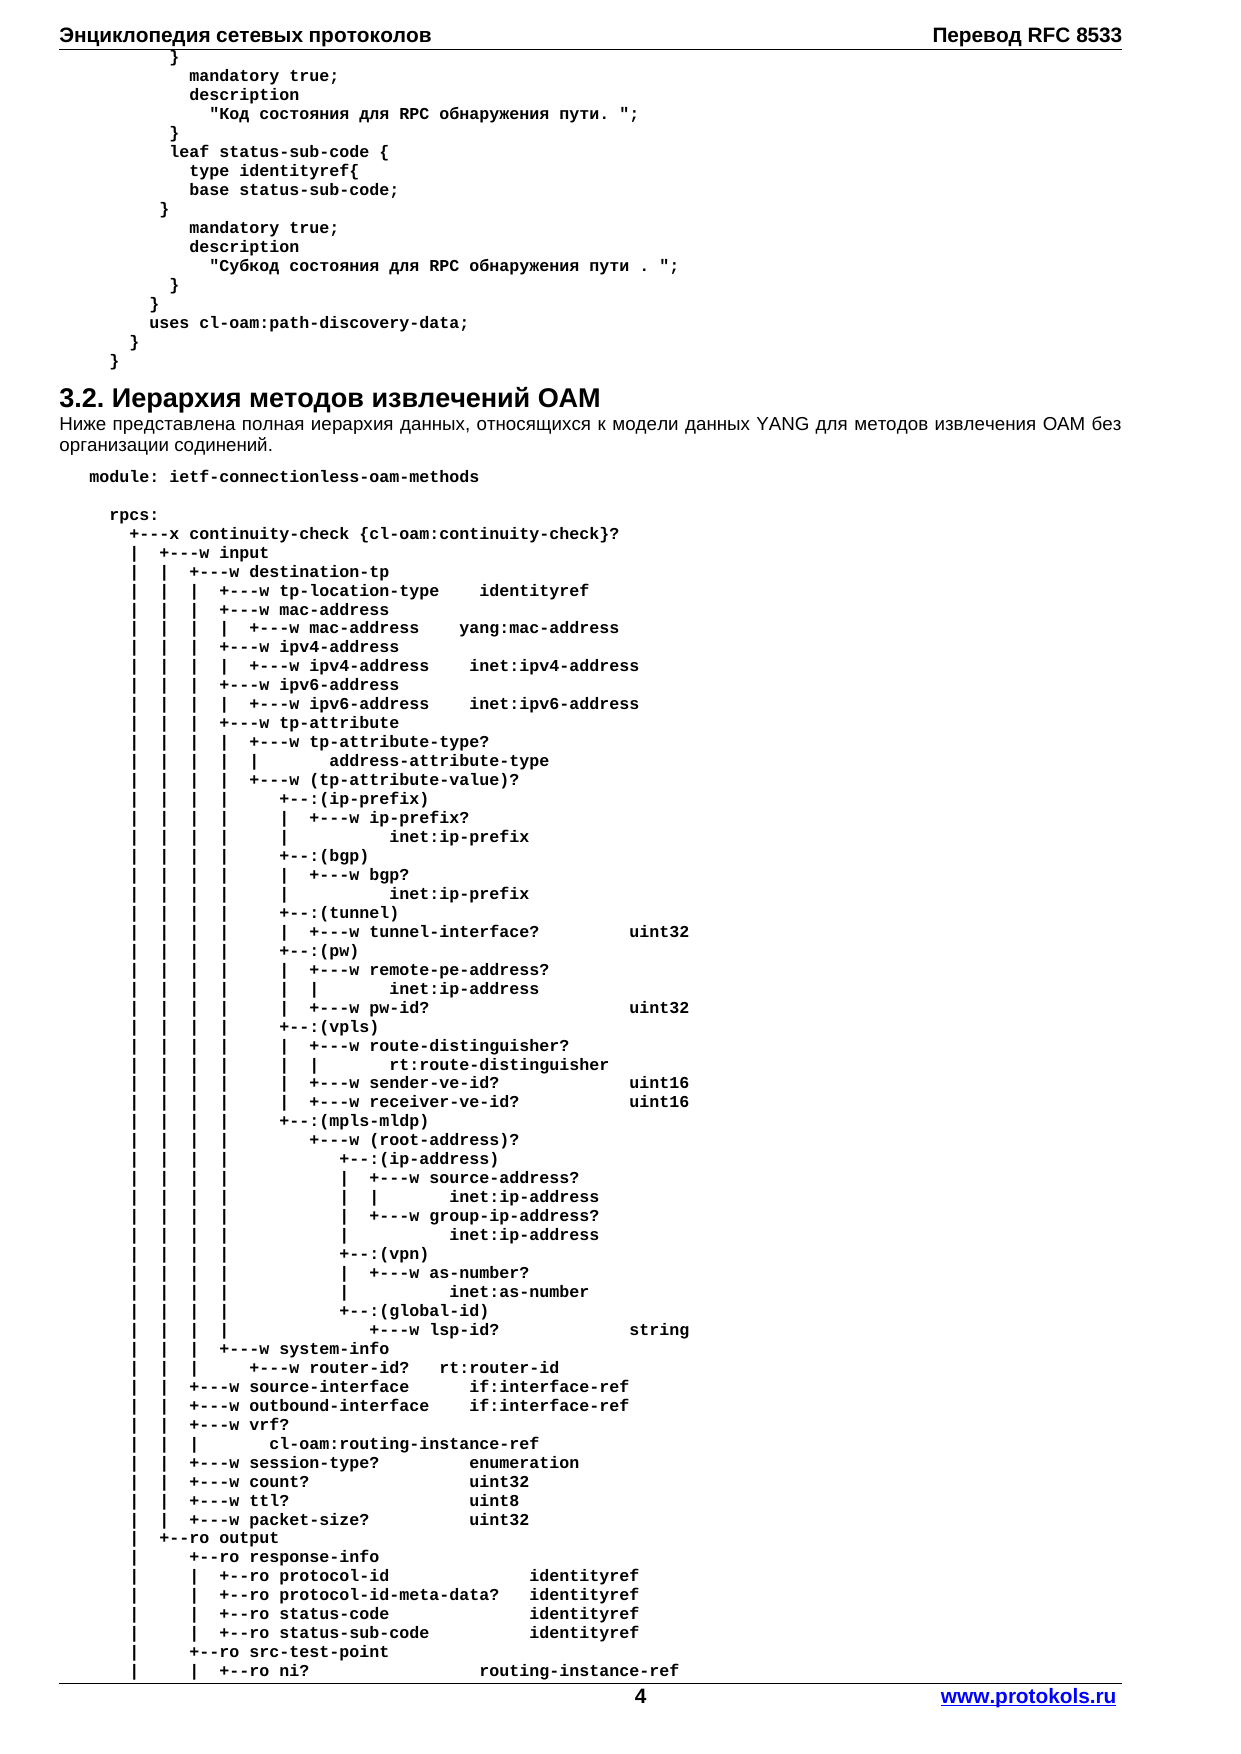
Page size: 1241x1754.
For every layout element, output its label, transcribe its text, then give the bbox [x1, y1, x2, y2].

text | | +---w vrf? [59, 1416, 1122, 1435]
text base status-sub-code; [59, 181, 1122, 200]
text | | | | | +---w ip-prefix? [59, 809, 1122, 828]
text | | | +---w tp-attribute [59, 715, 1122, 734]
text | | | | | +---w pw-id? uint32 [59, 999, 1122, 1018]
text | | +--ro status-sub-code identityref [59, 1625, 1122, 1644]
text | +--ro output [59, 1530, 1122, 1549]
text | | | | | | inet:ip-address [59, 980, 1122, 999]
text | +--ro response-info [59, 1549, 1122, 1568]
text | | | | | +---w sender-ve-id? uint16 [59, 1075, 1122, 1094]
text | | | | +---w lsp-id? string [59, 1321, 1122, 1340]
text | | | | +--:(tunnel) [59, 904, 1122, 923]
text uses cl-oam:path-discovery-data; [59, 314, 1122, 333]
text | | | +---w ipv6-address [59, 677, 1122, 696]
text | | | | +--:(ip-address) [59, 1151, 1122, 1170]
text | +---w input [59, 544, 1122, 563]
text type identityref{ [59, 162, 1122, 181]
text | | | | +---w ipv6-address inet:ipv6-address [59, 696, 1122, 715]
text } [59, 295, 1122, 314]
text | | | +---w router-id? rt:router-id [59, 1359, 1122, 1378]
text +---x continuity-check {cl-oam:continuity-check}? [59, 525, 1122, 544]
text | | | | | +---w bgp? [59, 866, 1122, 885]
text | +--ro src-test-point [59, 1644, 1122, 1663]
text } [59, 50, 1122, 68]
text | | | | +---w mac-address yang:mac-address [59, 620, 1122, 639]
text | | | cl-oam:routing-instance-ref [59, 1435, 1122, 1454]
text | | | | | inet:as-number [59, 1283, 1122, 1302]
text } [59, 352, 1122, 371]
text } [59, 276, 1122, 295]
text | | | | | +---w as-number? [59, 1264, 1122, 1283]
text | | | | +--:(ip-prefix) [59, 791, 1122, 809]
text | | +---w destination-tp [59, 563, 1122, 582]
text | | +---w count? uint32 [59, 1473, 1122, 1492]
text | | | +---w tp-location-type identityref [59, 582, 1122, 601]
text | | | | +---w ipv4-address inet:ipv4-address [59, 658, 1122, 677]
text | | | | | +---w group-ip-address? [59, 1208, 1122, 1227]
text module: ietf-connectionless-oam-methods [59, 468, 1122, 487]
text | | +--ro protocol-id-meta-data? identityref [59, 1587, 1122, 1606]
text | | | | | | inet:ip-address [59, 1189, 1122, 1208]
text mandatory true; [59, 219, 1122, 238]
text | | +---w session-type? enumeration [59, 1454, 1122, 1473]
text | | +---w ttl? uint8 [59, 1492, 1122, 1511]
text | | | | | +---w tunnel-interface? uint32 [59, 923, 1122, 942]
text } [59, 124, 1122, 143]
text | | | | +--:(vpn) [59, 1246, 1122, 1264]
subtitle 3.2. Иерархия методов извлечений OAM [59, 383, 1122, 414]
text | | +---w outbound-interface if:interface-ref [59, 1397, 1122, 1416]
text leaf status-sub-code { [59, 143, 1122, 162]
text | | +--ro ni? routing-instance-ref [59, 1663, 1122, 1682]
text | | | | +--:(mpls-mldp) [59, 1113, 1122, 1132]
text | | | | | | rt:route-distinguisher [59, 1056, 1122, 1075]
text | | | | +--:(pw) [59, 942, 1122, 961]
text | | +---w packet-size? uint32 [59, 1511, 1122, 1530]
text description [59, 87, 1122, 106]
text | | | | +---w (tp-attribute-value)? [59, 772, 1122, 791]
text | | | | | +---w remote-pe-address? [59, 961, 1122, 980]
text | | | | +--:(vpls) [59, 1018, 1122, 1037]
text | | | | +--:(bgp) [59, 847, 1122, 866]
text "Субкод состояния для RPC обнаружения пути . "; [59, 257, 1122, 276]
text description [59, 238, 1122, 257]
text | | | | +---w tp-attribute-type? [59, 734, 1122, 753]
text | | | | | inet:ip-prefix [59, 828, 1122, 847]
text rpcs: [59, 506, 1122, 525]
text | | | +---w system-info [59, 1340, 1122, 1359]
text "Код состояния для RPC обнаружения пути. "; [59, 106, 1122, 124]
text mandatory true; [59, 68, 1122, 87]
text | | | | +---w (root-address)? [59, 1132, 1122, 1151]
text | | | +---w mac-address [59, 601, 1122, 620]
text | | | | | inet:ip-prefix [59, 885, 1122, 904]
text } [59, 200, 1122, 219]
text | | +--ro status-code identityref [59, 1606, 1122, 1625]
text | | | | | +---w receiver-ve-id? uint16 [59, 1094, 1122, 1113]
text | | | | | address-attribute-type [59, 753, 1122, 772]
text Ниже представлена полная иерархия данных, относящихся к модели данных YANG для методов извлечения OAM без организации содинений. [59, 414, 1122, 456]
text | | +---w source-interface if:interface-ref [59, 1378, 1122, 1397]
text | | | +---w ipv4-address [59, 639, 1122, 658]
text | | | | | +---w source-address? [59, 1170, 1122, 1189]
text | | | | | inet:ip-address [59, 1227, 1122, 1246]
text } [59, 333, 1122, 352]
text | | | | +--:(global-id) [59, 1302, 1122, 1321]
text | | | | | +---w route-distinguisher? [59, 1037, 1122, 1056]
text | | +--ro protocol-id identityref [59, 1568, 1122, 1587]
